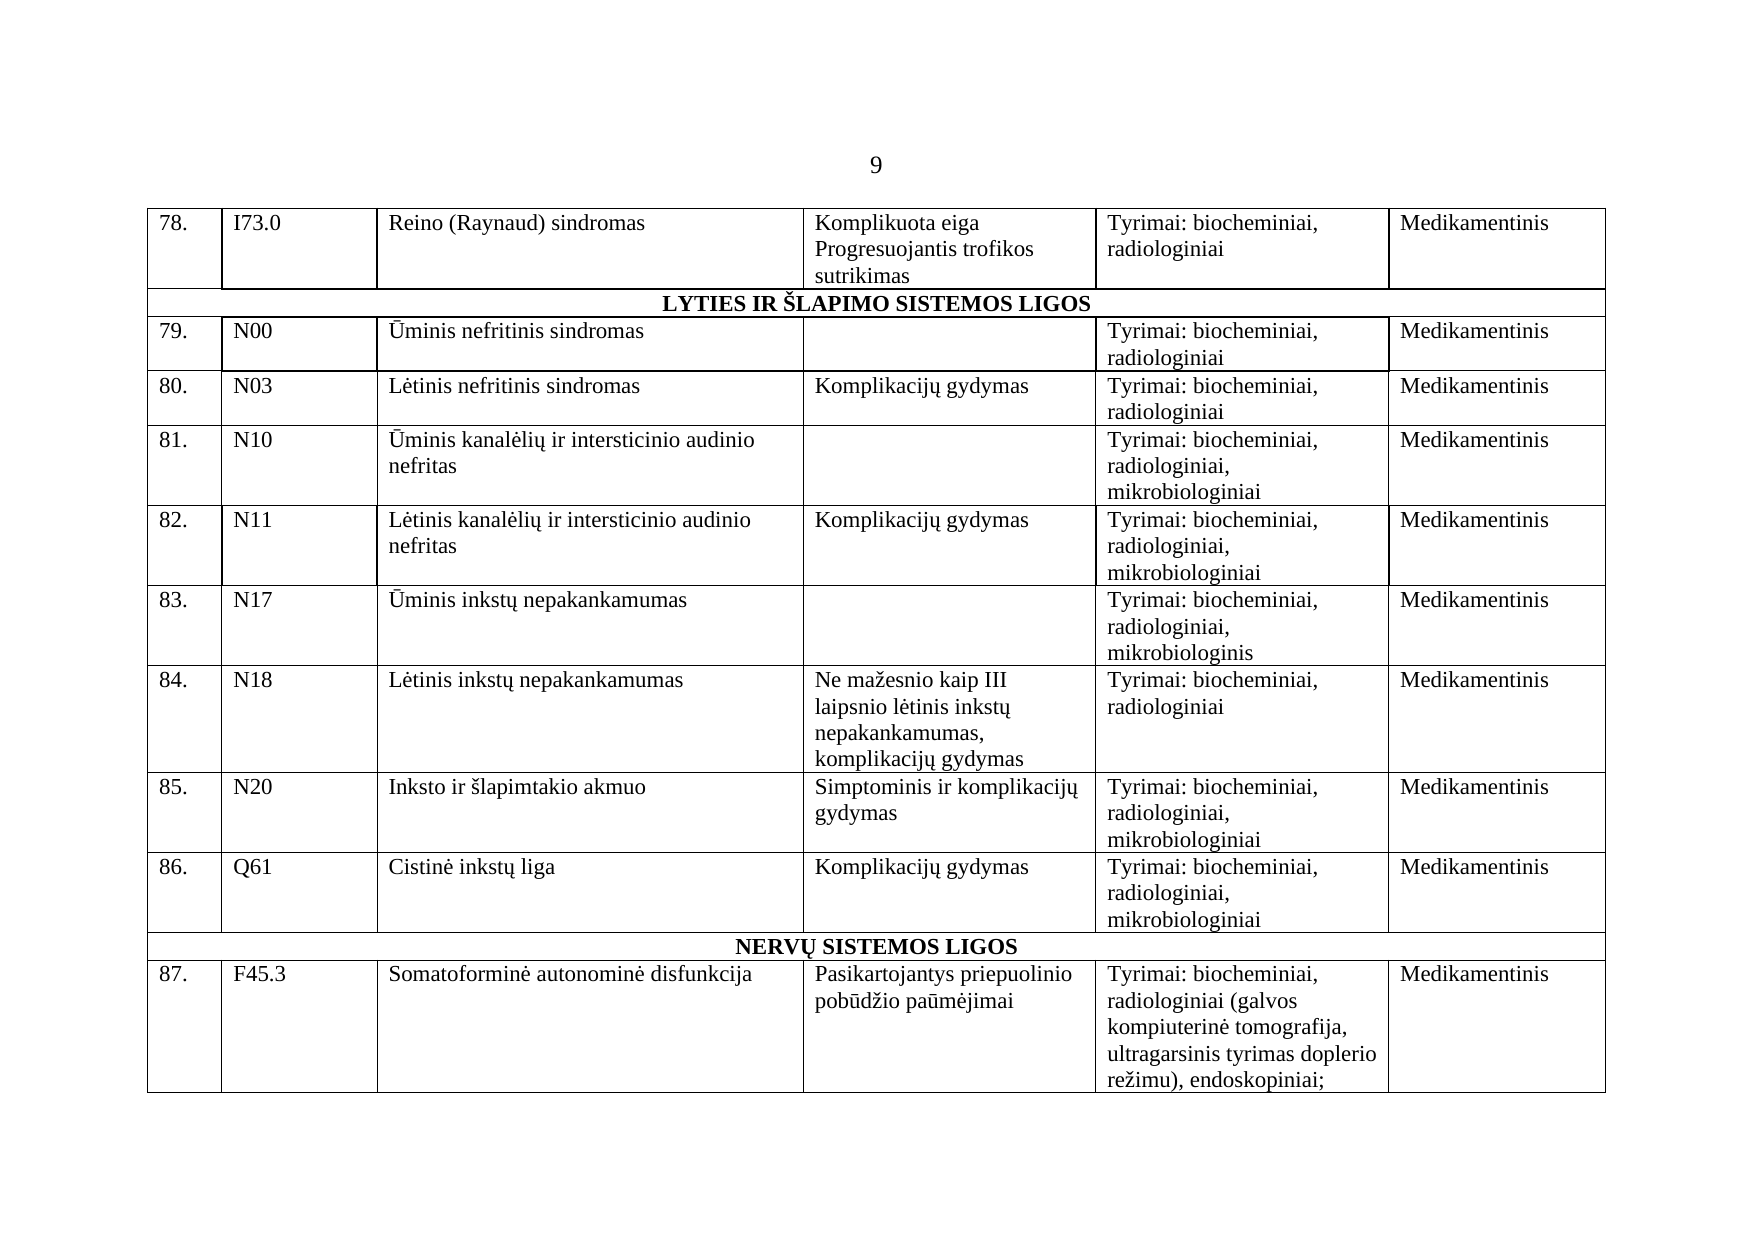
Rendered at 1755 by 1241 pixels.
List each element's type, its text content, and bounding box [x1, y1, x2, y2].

table_cell Ūminis nefritinis sindromas [378, 318, 803, 370]
table_cell Pasikartojantys priepuolinio pobūdžio paūmėjimai [804, 961, 1095, 1092]
table_cell N00 [223, 318, 376, 370]
table_cell LYTIES IR ŠLAPIMO SISTEMOS LIGOS [148, 289, 1605, 316]
table_cell Medikamentinis [1389, 426, 1605, 505]
table_cell Komplikacijų gydymas [804, 853, 1095, 932]
table_cell N17 [222, 586, 377, 665]
table_cell 79. [148, 317, 221, 370]
table_cell Medikamentinis [1389, 666, 1605, 772]
table_cell Inksto ir šlapimtakio akmuo [378, 773, 803, 852]
table_cell Medikamentinis [1390, 317, 1605, 370]
table_cell Tyrimai: biocheminiai, radiologiniai [1097, 209, 1388, 288]
table_cell F45.3 [222, 961, 377, 1092]
table_cell 82. [148, 506, 221, 585]
table_cell Reino (Raynaud) sindromas [378, 209, 803, 288]
table_cell N18 [222, 666, 377, 772]
table_cell N11 [223, 506, 376, 585]
table_cell Komplikacijų gydymas [804, 372, 1095, 424]
table_cell 85. [148, 773, 221, 852]
table_cell 80. [148, 371, 221, 424]
table_cell Ūminis kanalėlių ir intersticinio audinio nefritas [378, 426, 803, 505]
table_cell Lėtinis kanalėlių ir intersticinio audinio nefritas [378, 506, 803, 585]
table_cell Medikamentinis [1389, 853, 1605, 932]
table_cell Tyrimai: biocheminiai, radiologiniai (galvos kompiuterinė tomografija, ultragarsinis tyrimas doplerio režimu), endoskopiniai; [1096, 961, 1388, 1092]
table_cell I73.0 [223, 209, 376, 288]
table_cell Cistinė inkstų liga [378, 853, 803, 932]
table_cell 81. [148, 426, 221, 505]
table_cell Lėtinis nefritinis sindromas [378, 372, 803, 424]
table_cell Simptominis ir komplikacijų gydymas [804, 773, 1095, 852]
table_cell 78. [148, 209, 221, 288]
table_cell Medikamentinis [1390, 506, 1605, 585]
table_cell Ūminis inkstų nepakankamumas [378, 586, 803, 665]
table_cell [804, 426, 1095, 505]
table_cell N10 [222, 426, 377, 505]
table_cell 83. [148, 586, 221, 665]
table_cell N03 [222, 372, 377, 424]
table_cell Medikamentinis [1389, 961, 1605, 1092]
table_cell Tyrimai: biocheminiai, radiologiniai [1096, 372, 1388, 424]
table_cell Q61 [222, 853, 377, 932]
table_cell 86. [148, 853, 221, 932]
table_cell Tyrimai: biocheminiai, radiologiniai, mikrobiologiniai [1096, 773, 1388, 852]
table_cell Medikamentinis [1389, 586, 1605, 665]
table_cell Ne mažesnio kaip III laipsnio lėtinis inkstų nepakankamumas, komplikacijų gydymas [804, 666, 1095, 772]
table_cell [804, 318, 1095, 370]
table_cell Tyrimai: biocheminiai, radiologiniai, mikrobiologinis [1096, 586, 1388, 665]
table_cell Komplikacijų gydymas [804, 506, 1095, 585]
table_cell Medikamentinis [1389, 371, 1605, 424]
table_cell 87. [148, 961, 221, 1092]
table_cell [804, 586, 1095, 665]
table_cell Medikamentinis [1389, 773, 1605, 852]
table_cell Lėtinis inkstų nepakankamumas [378, 666, 803, 772]
table_cell N20 [222, 773, 377, 852]
table_cell Tyrimai: biocheminiai, radiologiniai, mikrobiologiniai [1096, 426, 1388, 505]
table_cell Tyrimai: biocheminiai, radiologiniai, mikrobiologiniai [1096, 853, 1388, 932]
table_cell 84. [148, 666, 221, 772]
table_cell NERVŲ SISTEMOS LIGOS [148, 933, 1605, 959]
table_cell Medikamentinis [1390, 209, 1605, 288]
table_cell Somatoforminė autonominė disfunkcija [378, 961, 803, 1092]
table_cell Tyrimai: biocheminiai, radiologiniai [1096, 666, 1388, 772]
